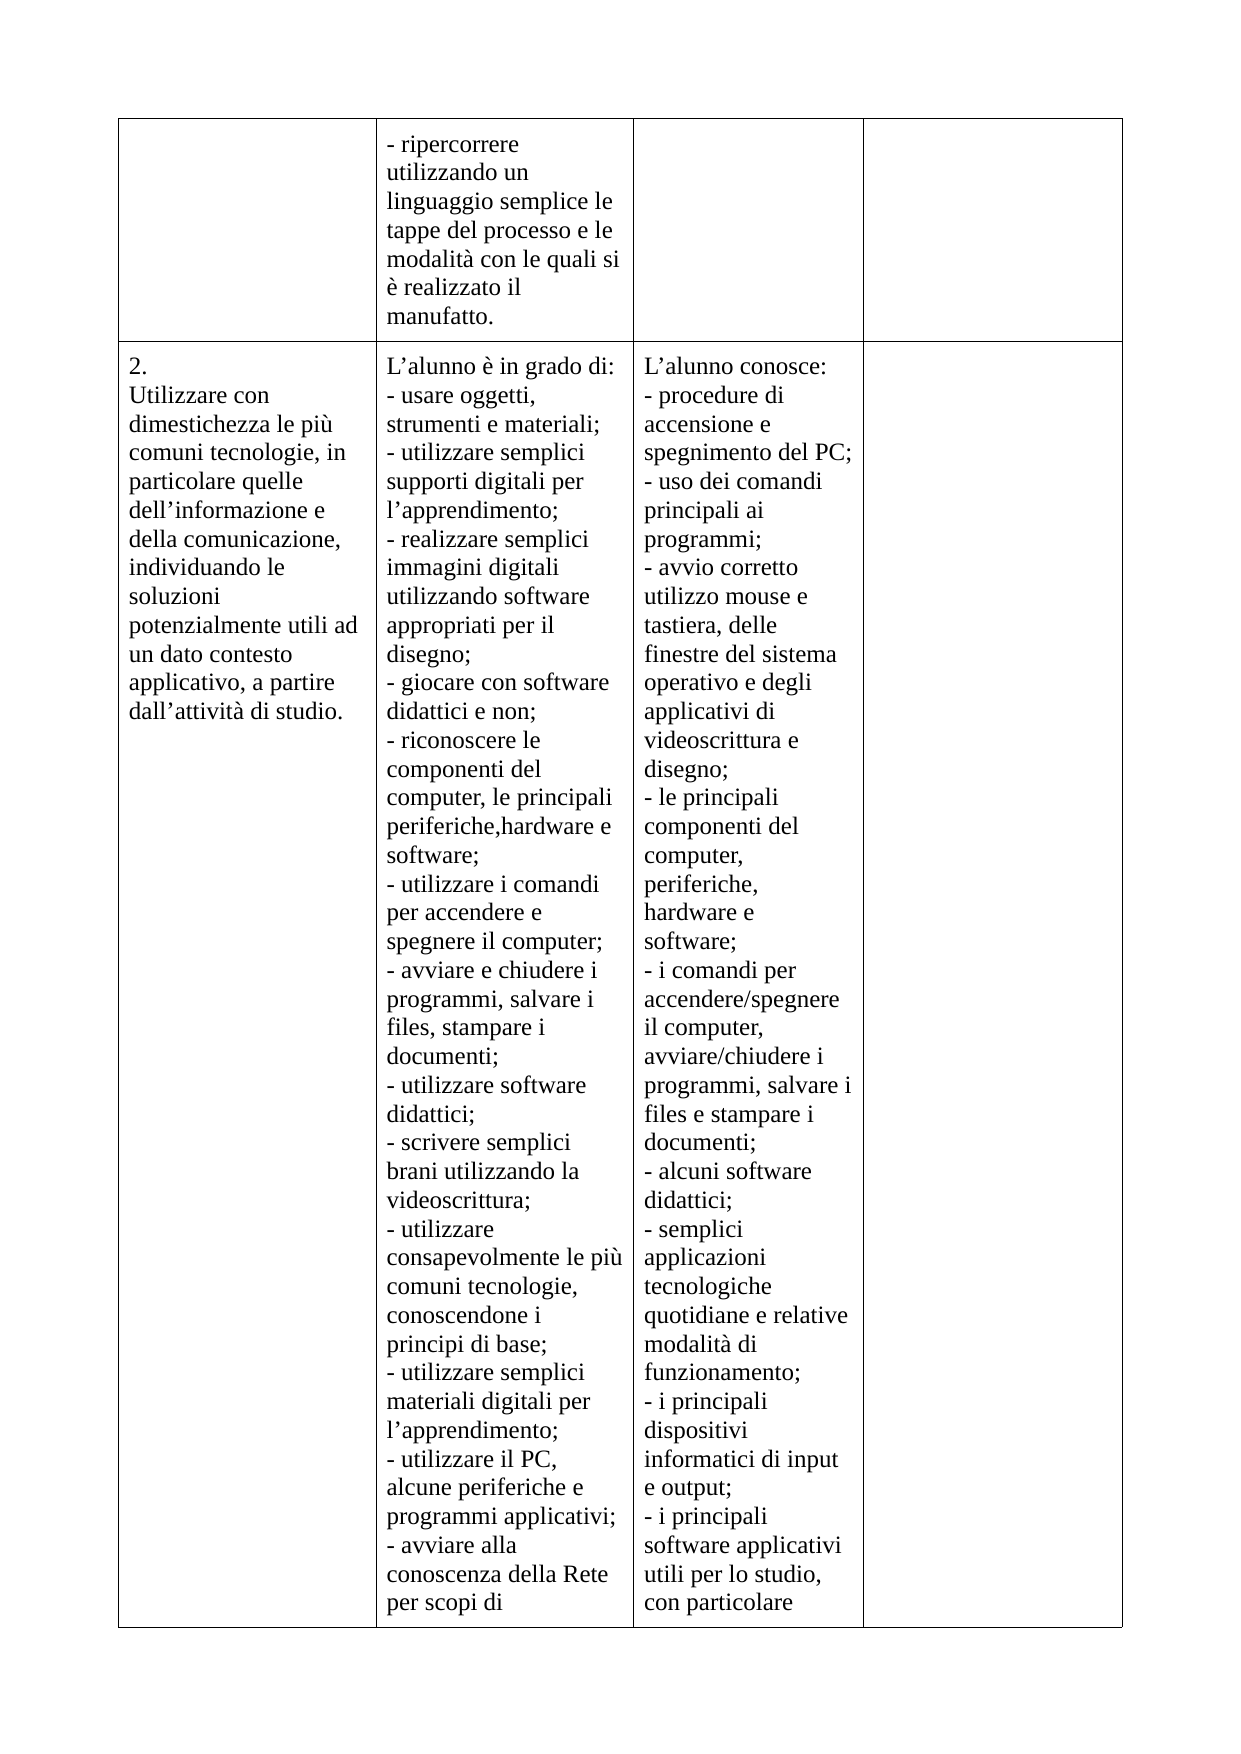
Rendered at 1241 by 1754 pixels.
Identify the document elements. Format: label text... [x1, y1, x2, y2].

table_cell L’alunno è in grado di: - usare oggetti, strumenti e materiali; - utilizzare semplici supporti digitali per l’apprendimento; - realizzare semplici immagini digitali utilizzando software appropriati per il disegno; - giocare con software didattici e non; - riconoscere le componenti del computer, le principali periferiche,hardware e software; - utilizzare i comandi per accendere e spegnere il computer; - avviare e chiudere i programmi, salvare i files, stampare i documenti; - utilizzare software didattici; - scrivere semplici brani utilizzando la videoscrittura; - utilizzare consapevolmente le più comuni tecnologie, conoscendone i principi di base; - utilizzare semplici materiali digitali per l’apprendimento; - utilizzare il PC, alcune periferiche e programmi applicativi; - avviare alla conoscenza della Rete per scopi di [377, 342, 633, 1627]
table_cell 2. Utilizzare con dimestichezza le più comuni tecnologie, in particolare quelle dell’informazione e della comunicazione, individuando le soluzioni potenzialmente utili ad un dato contesto applicativo, a partire dall’attività di studio. [119, 342, 376, 1627]
table_cell - ripercorrere utilizzando un linguaggio semplice le tappe del processo e le modalità con le quali si è realizzato il manufatto. [377, 119, 633, 341]
table_cell [864, 119, 1122, 341]
table_cell [634, 119, 863, 341]
table_cell L’alunno conosce: - procedure di accensione e spegnimento del PC; - uso dei comandi principali ai programmi; - avvio corretto utilizzo mouse e tastiera, delle finestre del sistema operativo e degli applicativi di videoscrittura e disegno; - le principali componenti del computer, periferiche, hardware e software; - i comandi per accendere/spegnere il computer, avviare/chiudere i programmi, salvare i files e stampare i documenti; - alcuni software didattici; - semplici applicazioni tecnologiche quotidiane e relative modalità di funzionamento; - i principali dispositivi informatici di input e output; - i principali software applicativi utili per lo studio, con particolare [634, 342, 863, 1627]
table_cell [119, 119, 376, 341]
table_cell [864, 342, 1122, 1627]
